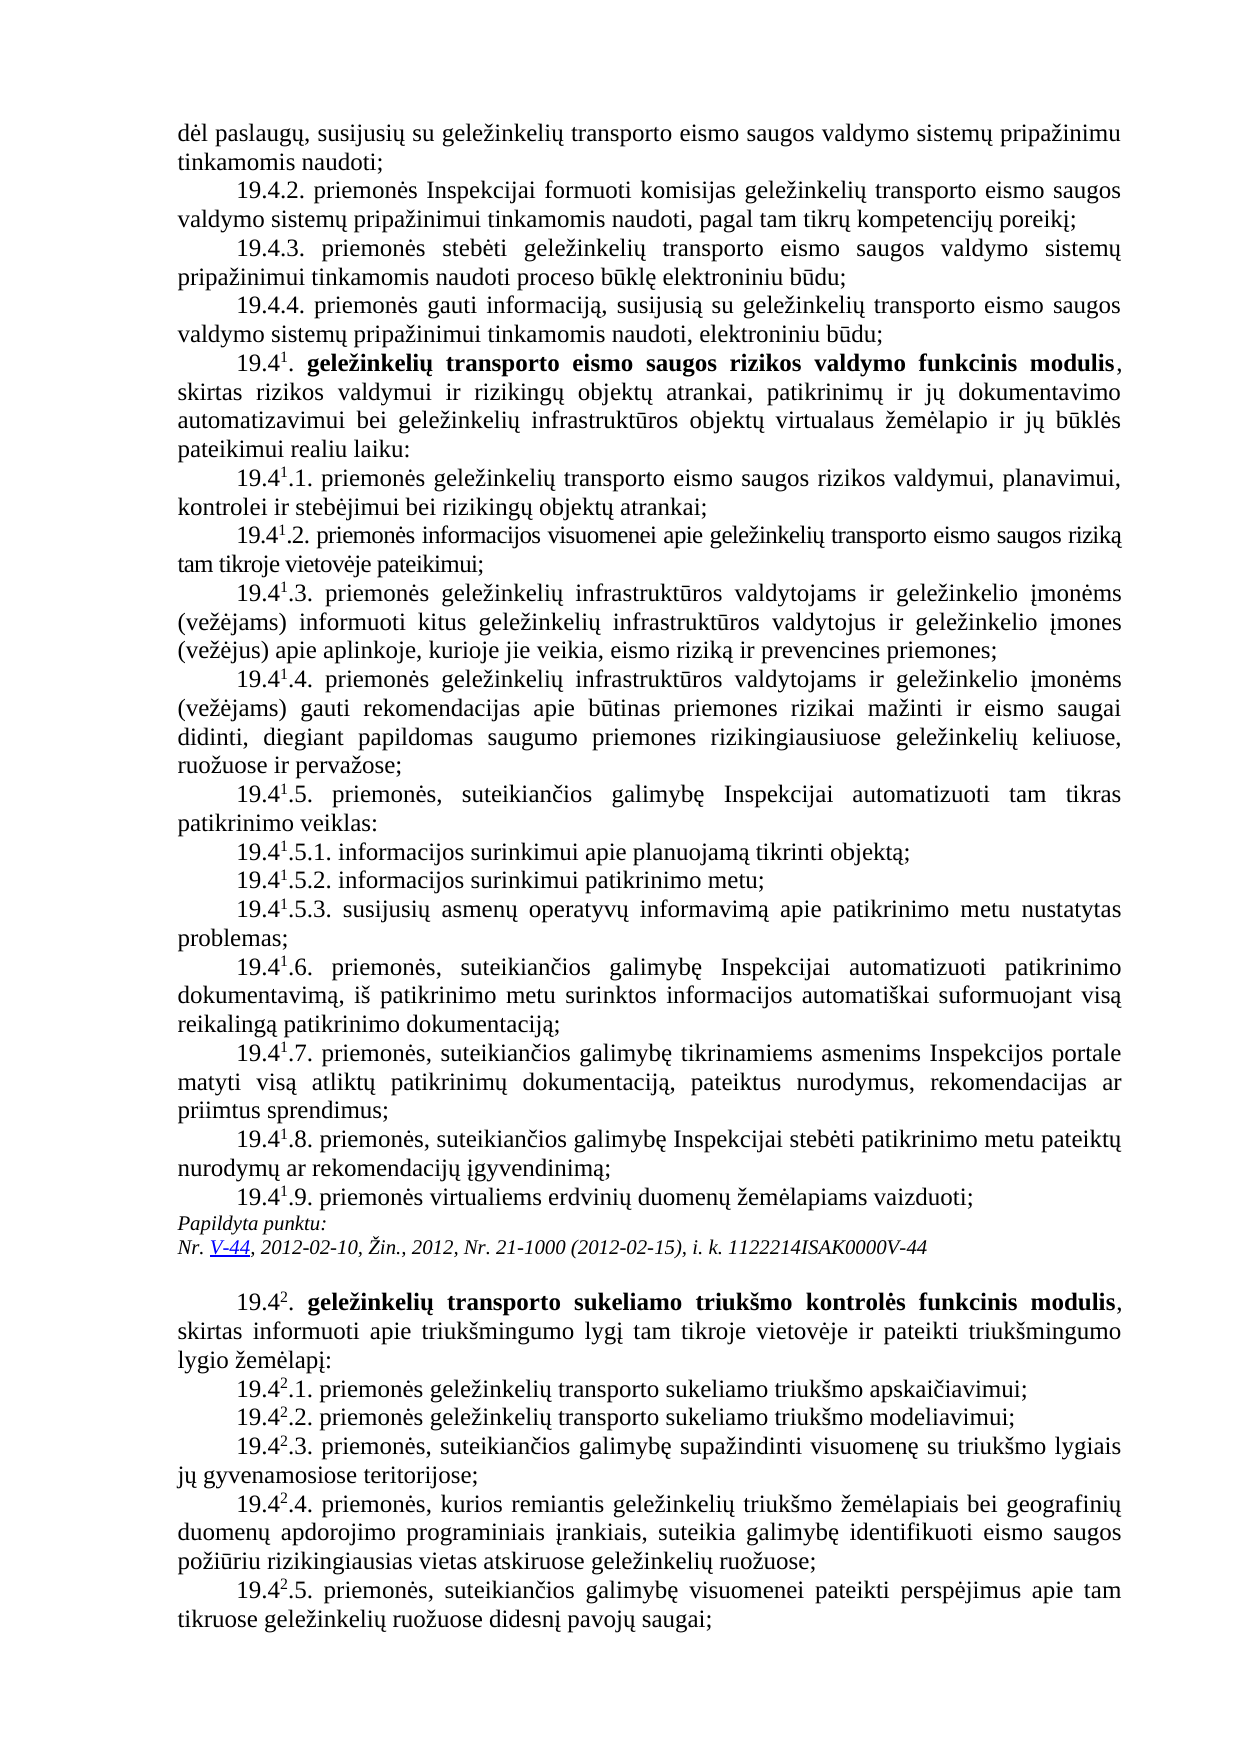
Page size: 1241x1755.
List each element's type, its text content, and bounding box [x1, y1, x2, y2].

text 19.41.5.2. informacijos surinkimui patikrinimo metu; [177, 866, 1122, 894]
text 19.41.4. priemonės geležinkelių infrastruktūros valdytojams ir geležinkelio įmonėms (vežėjams) gauti rekomendacijas apie būtinas priemones rizikai mažinti ir eismo saugai didinti, diegiant papildomas saugumo priemones rizikingiausiuose geležinkelių keliuose, ruožuose ir pervažose; [177, 664, 1122, 779]
text 19.41.7. priemonės, suteikiančios galimybę tikrinamiems asmenims Inspekcijos portale matyti visą atliktų patikrinimų dokumentaciją, pateiktus nurodymus, rekomendacijas ar priimtus sprendimus; [177, 1038, 1122, 1124]
text 19.42. geležinkelių transporto sukeliamo triukšmo kontrolės funkcinis modulis, skirtas informuoti apie triukšmingumo lygį tam tikroje vietovėje ir pateikti triukšmingumo lygio žemėlapį: [177, 1287, 1122, 1374]
text 19.41. geležinkelių transporto eismo saugos rizikos valdymo funkcinis modulis, skirtas rizikos valdymui ir rizikingų objektų atrankai, patikrinimų ir jų dokumentavimo automatizavimui bei geležinkelių infrastruktūros objektų virtualaus žemėlapio ir jų būklės pateikimui realiu laiku: [177, 348, 1122, 463]
text 19.42.5. priemonės, suteikiančios galimybę visuomenei pateikti perspėjimus apie tam tikruose geležinkelių ruožuose didesnį pavojų saugai; [177, 1575, 1122, 1632]
text dėl paslaugų, susijusių su geležinkelių transporto eismo saugos valdymo sistemų pripažinimu tinkamomis naudoti; [177, 118, 1122, 176]
text Papildyta punktu: [177, 1211, 1122, 1235]
text 19.41.5. priemonės, suteikiančios galimybę Inspekcijai automatizuoti tam tikras patikrinimo veiklas: [177, 779, 1122, 837]
text 19.41.8. priemonės, suteikiančios galimybę Inspekcijai stebėti patikrinimo metu pateiktų nurodymų ar rekomendacijų įgyvendinimą; [177, 1124, 1122, 1182]
text 19.4.4. priemonės gauti informaciją, susijusią su geležinkelių transporto eismo saugos valdymo sistemų pripažinimui tinkamomis naudoti, elektroniniu būdu; [177, 291, 1122, 348]
text 19.41.6. priemonės, suteikiančios galimybę Inspekcijai automatizuoti patikrinimo dokumentavimą, iš patikrinimo metu surinktos informacijos automatiškai suformuojant visą reikalingą patikrinimo dokumentaciją; [177, 952, 1122, 1038]
text 19.42.4. priemonės, kurios remiantis geležinkelių triukšmo žemėlapiais bei geografinių duomenų apdorojimo programiniais įrankiais, suteikia galimybę identifikuoti eismo saugos požiūriu rizikingiausias vietas atskiruose geležinkelių ruožuose; [177, 1489, 1122, 1575]
text 19.42.1. priemonės geležinkelių transporto sukeliamo triukšmo apskaičiavimui; [177, 1374, 1122, 1402]
text 19.4.2. priemonės Inspekcijai formuoti komisijas geležinkelių transporto eismo saugos valdymo sistemų pripažinimui tinkamomis naudoti, pagal tam tikrų kompetencijų poreikį; [177, 176, 1122, 233]
text 19.41.5.1. informacijos surinkimui apie planuojamą tikrinti objektą; [177, 837, 1122, 866]
text 19.42.2. priemonės geležinkelių transporto sukeliamo triukšmo modeliavimui; [177, 1402, 1122, 1431]
text 19.41.9. priemonės virtualiems erdvinių duomenų žemėlapiams vaizduoti; [177, 1182, 1122, 1211]
text 19.41.5.3. susijusių asmenų operatyvų informavimą apie patikrinimo metu nustatytas problemas; [177, 894, 1122, 952]
text Nr. V-44, 2012-02-10, Žin., 2012, Nr. 21-1000 (2012-02-15), i. k. 1122214ISAK0000V-44 [177, 1235, 1122, 1259]
text 19.41.1. priemonės geležinkelių transporto eismo saugos rizikos valdymui, planavimui, kontrolei ir stebėjimui bei rizikingų objektų atrankai; [177, 463, 1122, 521]
text 19.41.3. priemonės geležinkelių infrastruktūros valdytojams ir geležinkelio įmonėms (vežėjams) informuoti kitus geležinkelių infrastruktūros valdytojus ir geležinkelio įmones (vežėjus) apie aplinkoje, kurioje jie veikia, eismo riziką ir prevencines priemones; [177, 578, 1122, 664]
text 19.41.2. priemonės informacijos visuomenei apie geležinkelių transporto eismo saugos riziką tam tikroje vietovėje pateikimui; [177, 521, 1122, 578]
text 19.42.3. priemonės, suteikiančios galimybę supažindinti visuomenę su triukšmo lygiais jų gyvenamosiose teritorijose; [177, 1431, 1122, 1489]
text 19.4.3. priemonės stebėti geležinkelių transporto eismo saugos valdymo sistemų pripažinimui tinkamomis naudoti proceso būklę elektroniniu būdu; [177, 233, 1122, 291]
